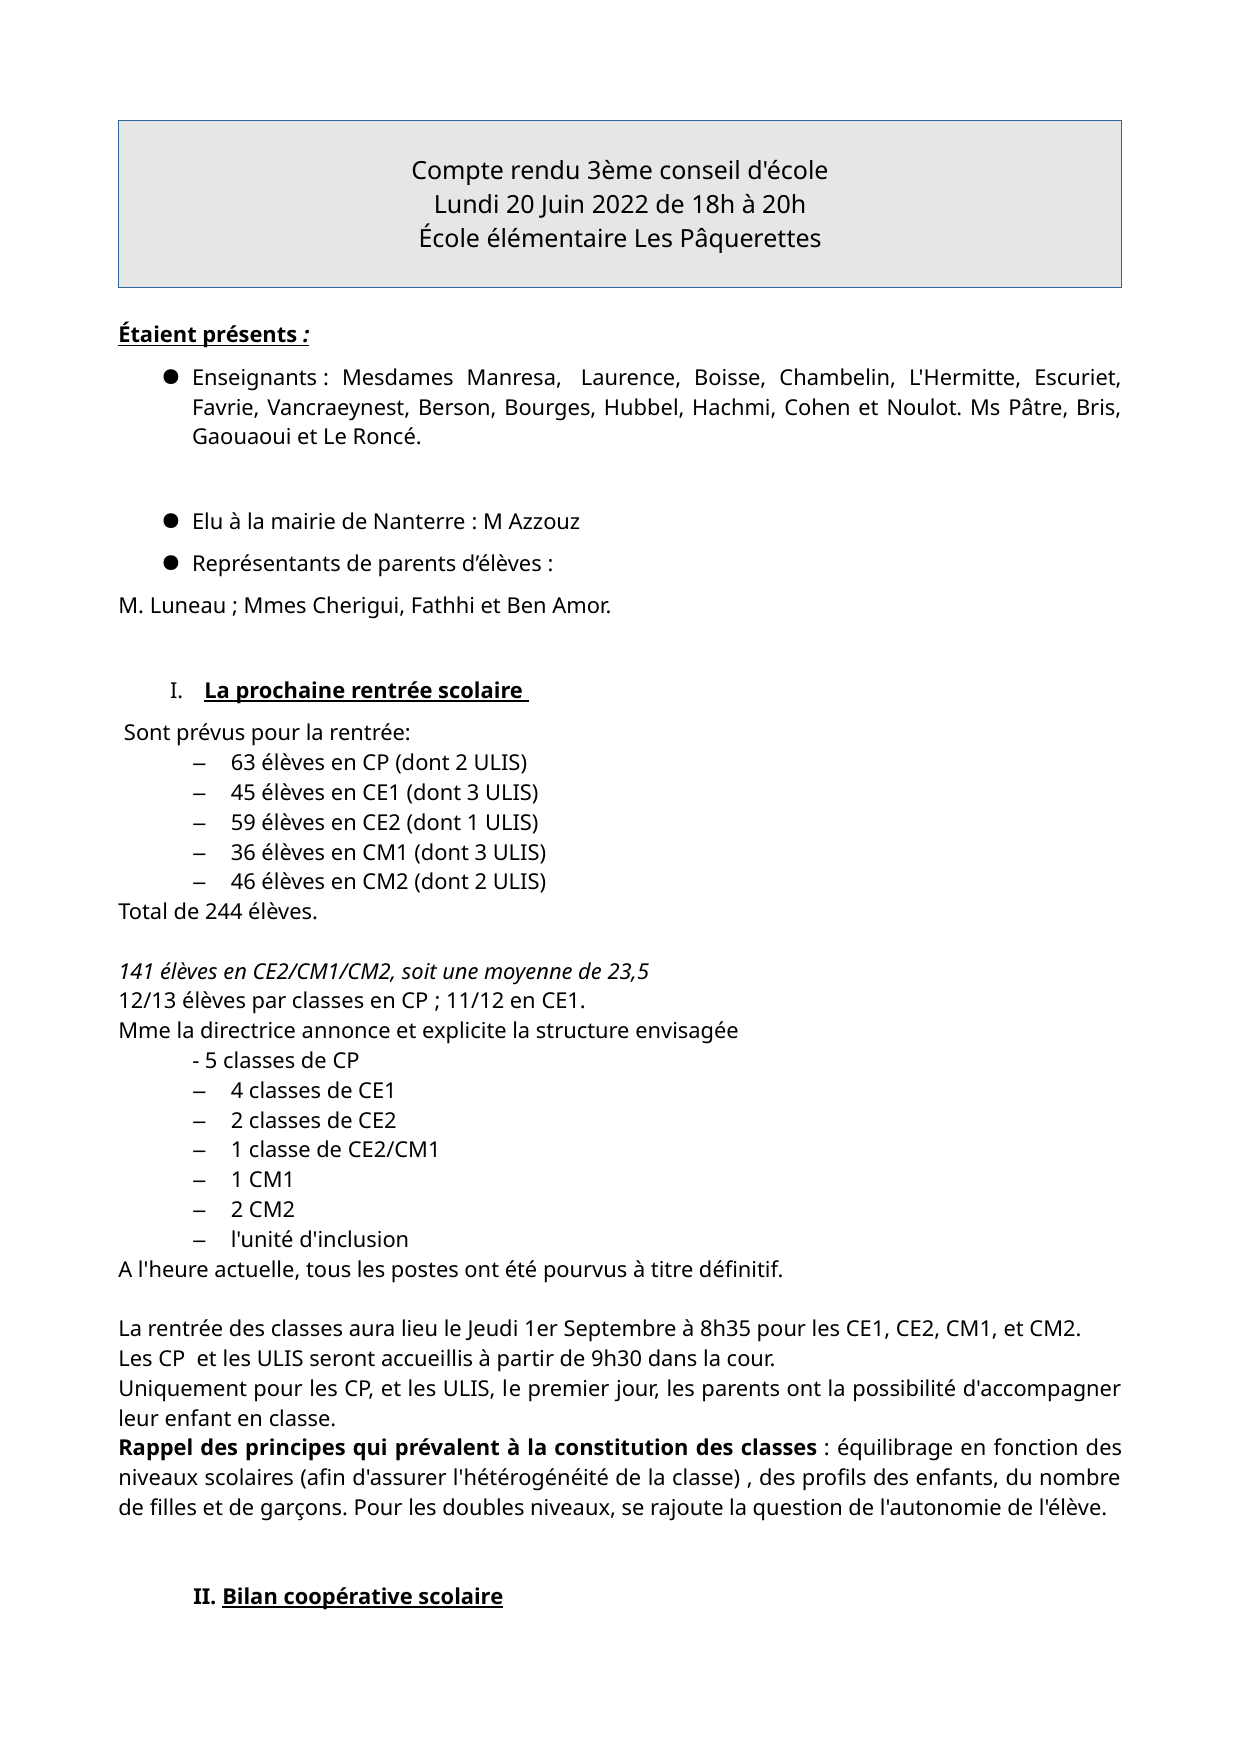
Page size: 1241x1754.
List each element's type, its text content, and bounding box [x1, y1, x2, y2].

list 4 classes de CE1 [193, 1075, 1122, 1104]
list La prochaine rentrée scolaire [170, 675, 1122, 705]
text Total de 244 élèves. [118, 896, 1122, 926]
list 46 élèves en CM2 (dont 2 ULIS) [193, 866, 1122, 896]
list 1 CM1 [193, 1164, 1122, 1194]
list II. Bilan coopérative scolaire [156, 1581, 1122, 1611]
list 45 élèves en CE1 (dont 3 ULIS) [193, 777, 1122, 807]
list Enseignants : Mesdames Manresa, Laurence, Boisse, Chambelin, L'Hermitte, Escuriet, Favrie, Vancraeynest, Berson, Bourges, Hubbel, Hachmi, Cohen et Noulot. Ms Pâtre, Bris, Gaouaoui et Le Roncé. [162, 362, 1122, 451]
text A l'heure actuelle, tous les postes ont été pourvus à titre définitif. [118, 1253, 1122, 1283]
text 12/13 élèves par classes en CP ; 11/12 en CE1. [118, 985, 1122, 1015]
text La rentrée des classes aura lieu le Jeudi 1er Septembre à 8h35 pour les CE1, CE2, CM1, et CM2. [118, 1313, 1122, 1343]
list l'unité d'inclusion [193, 1224, 1122, 1253]
text Étaient présents : [118, 319, 1122, 349]
text 141 élèves en CE2/CM1/CM2, soit une moyenne de 23,5 [118, 956, 1122, 985]
text Rappel des principes qui prévalent à la constitution des classes : équilibrage en fonction des niveaux scolaires (afin d'assurer l'hétérogénéité de la classe) , des profils des enfants, du nombre de filles et de garçons. Pour les doubles niveaux, se rajoute la question de l'autonomie de l'élève. [118, 1432, 1122, 1522]
list 1 classe de CE2/CM1 [193, 1134, 1122, 1164]
list Elu à la mairie de Nanterre : M Azzouz [162, 506, 1122, 536]
list 2 CM2 [193, 1194, 1122, 1224]
text Sont prévus pour la rentrée: [118, 717, 1122, 747]
text Les CP et les ULIS seront accueillis à partir de 9h30 dans la cour. [118, 1343, 1122, 1373]
text - 5 classes de CP [118, 1045, 1122, 1075]
text Mme la directrice annonce et explicite la structure envisagée [118, 1015, 1122, 1045]
list 63 élèves en CP (dont 2 ULIS) [193, 747, 1122, 777]
list 2 classes de CE2 [193, 1104, 1122, 1134]
list 59 élèves en CE2 (dont 1 ULIS) [193, 807, 1122, 836]
text M. Luneau ; Mmes Cherigui, Fathhi et Ben Amor. [118, 590, 1122, 620]
text Uniquement pour les CP, et les ULIS, le premier jour, les parents ont la possibilité d'accompagner leur enfant en classe. [118, 1373, 1122, 1432]
list 36 élèves en CM1 (dont 3 ULIS) [193, 836, 1122, 866]
list Représentants de parents d’élèves : [162, 548, 1122, 578]
